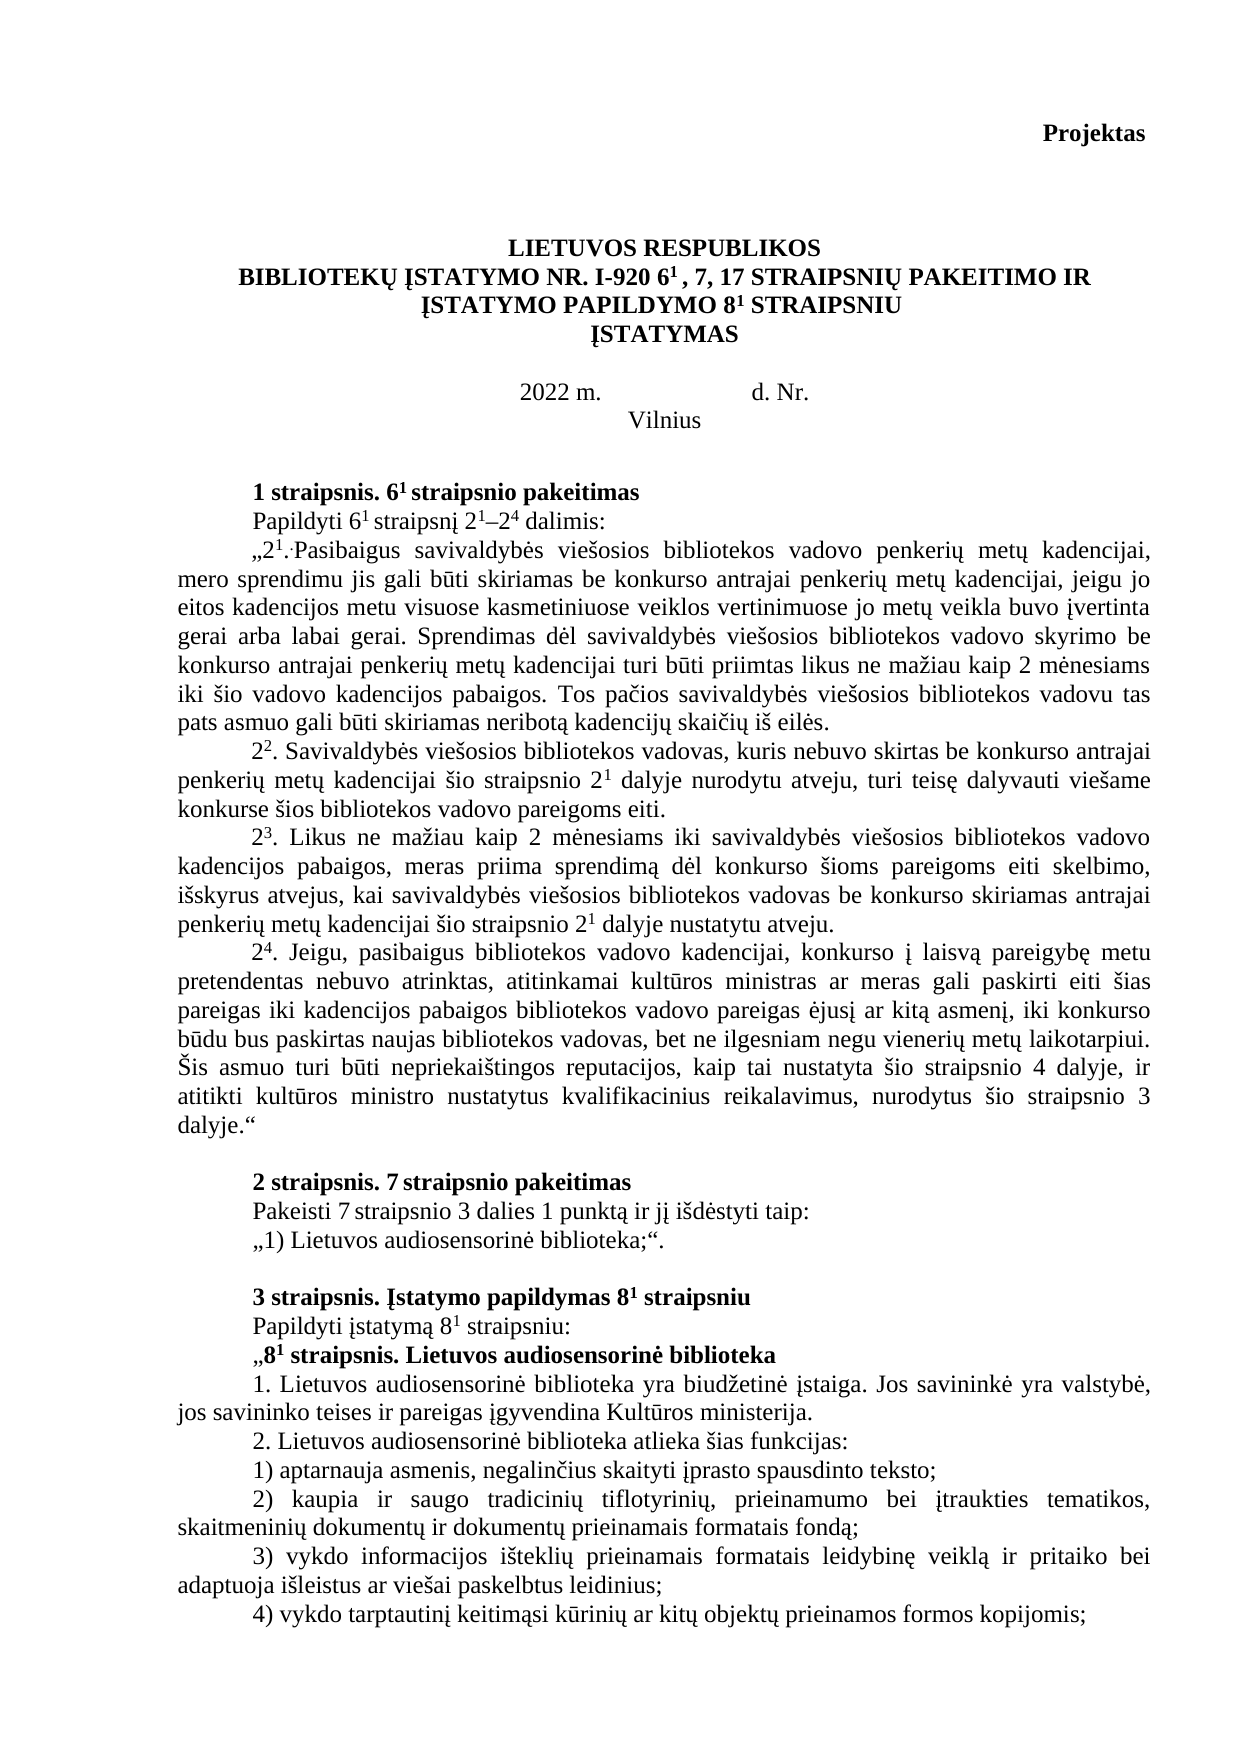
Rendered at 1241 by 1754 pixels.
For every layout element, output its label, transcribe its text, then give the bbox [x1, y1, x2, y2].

text Papildyti įstatymą 81 straipsniu: [252, 1311, 1152, 1340]
text 24. Jeigu, pasibaigus bibliotekos vadovo kadencijai, konkurso į laisvą pareigybę metu pretendentas nebuvo atrinktas, atitinkamai kultūros ministras ar meras gali paskirti eiti šias pareigas iki kadencijos pabaigos bibliotekos vadovo pareigas ėjusį ar kitą asmenį, iki konkurso būdu bus paskirtas naujas bibliotekos vadovas, bet ne ilgesniam negu vienerių metų laikotarpiui. Šis asmuo turi būti nepriekaištingos reputacijos, kaip tai nustatyta šio straipsnio 4 dalyje, ir atitikti kultūros ministro nustatytus kvalifikacinius reikalavimus, nurodytus šio straipsnio 3 dalyje.“ [177, 937, 1152, 1139]
text Vilnius [177, 406, 1152, 434]
text 1 straipsnis. 61 straipsnio pakeitimas [177, 477, 1152, 506]
text BIBLIOTEKŲ ĮSTATYMO NR. I-920 61 , 7, 17 STRAIPSNIŲ PAKEITIMO IR ĮSTATYMO PAPILDYMO 81 STRAIPSNIU [177, 262, 1152, 319]
text „81 straipsnis. Lietuvos audiosensorinė biblioteka [252, 1340, 1152, 1369]
text Papildyti 61 straipsnį 21–24 dalimis: [177, 506, 1152, 535]
text Projektas [177, 118, 1152, 147]
text 22. Savivaldybės viešosios bibliotekos vadovas, kuris nebuvo skirtas be konkurso antrajai penkerių metų kadencijai šio straipsnio 21 dalyje nurodytu atveju, turi teisę dalyvauti viešame konkurse šios bibliotekos vadovo pareigoms eiti. [177, 736, 1152, 822]
text 3) vykdo informacijos išteklių prieinamais formatais leidybinę veiklą ir pritaiko bei adaptuoja išleistus ar viešai paskelbtus leidinius; [177, 1541, 1152, 1599]
text 23. Likus ne mažiau kaip 2 mėnesiams iki savivaldybės viešosios bibliotekos vadovo kadencijos pabaigos, meras priima sprendimą dėl konkurso šioms pareigoms eiti skelbimo, išskyrus atvejus, kai savivaldybės viešosios bibliotekos vadovas be konkurso skiriamas antrajai penkerių metų kadencijai šio straipsnio 21 dalyje nustatytu atveju. [177, 822, 1152, 937]
text 1) aptarnauja asmenis, negalinčius skaityti įprasto spausdinto teksto; [177, 1455, 1152, 1484]
text 2) kaupia ir saugo tradicinių tiflotyrinių, prieinamumo bei įtraukties tematikos, skaitmeninių dokumentų ir dokumentų prieinamais formatais fondą; [177, 1484, 1152, 1541]
text 1. Lietuvos audiosensorinė biblioteka yra biudžetinė įstaiga. Jos savininkė yra valstybė, jos savininko teises ir pareigas įgyvendina Kultūros ministerija. [177, 1369, 1152, 1426]
text LIETUVOS RESPUBLIKOS [177, 233, 1152, 262]
text 3 straipsnis. Įstatymo papildymas 81 straipsniu [252, 1282, 1152, 1311]
text „1) Lietuvos audiosensorinė biblioteka;“. [177, 1225, 1152, 1254]
text 2. Lietuvos audiosensorinė biblioteka atlieka šias funkcijas: [177, 1426, 1152, 1455]
text ĮSTATYMAS [177, 319, 1152, 348]
text 4) vykdo tarptautinį keitimąsi kūrinių ar kitų objektų prieinamos formos kopijomis; [177, 1599, 1152, 1627]
text 2 straipsnis. 7 straipsnio pakeitimas [177, 1167, 1152, 1196]
text „21..Pasibaigus savivaldybės viešosios bibliotekos vadovo penkerių metų kadencijai, mero sprendimu jis gali būti skiriamas be konkurso antrajai penkerių metų kadencijai, jeigu jo eitos kadencijos metu visuose kasmetiniuose veiklos vertinimuose jo metų veikla buvo įvertinta gerai arba labai gerai. Sprendimas dėl savivaldybės viešosios bibliotekos vadovo skyrimo be konkurso antrajai penkerių metų kadencijai turi būti priimtas likus ne mažiau kaip 2 mėnesiams iki šio vadovo kadencijos pabaigos. Tos pačios savivaldybės viešosios bibliotekos vadovu tas pats asmuo gali būti skiriamas neribotą kadencijų skaičių iš eilės. [177, 535, 1152, 736]
text Pakeisti 7 straipsnio 3 dalies 1 punktą ir jį išdėstyti taip: [177, 1196, 1152, 1225]
text 2022 m. d. Nr. [177, 377, 1152, 406]
